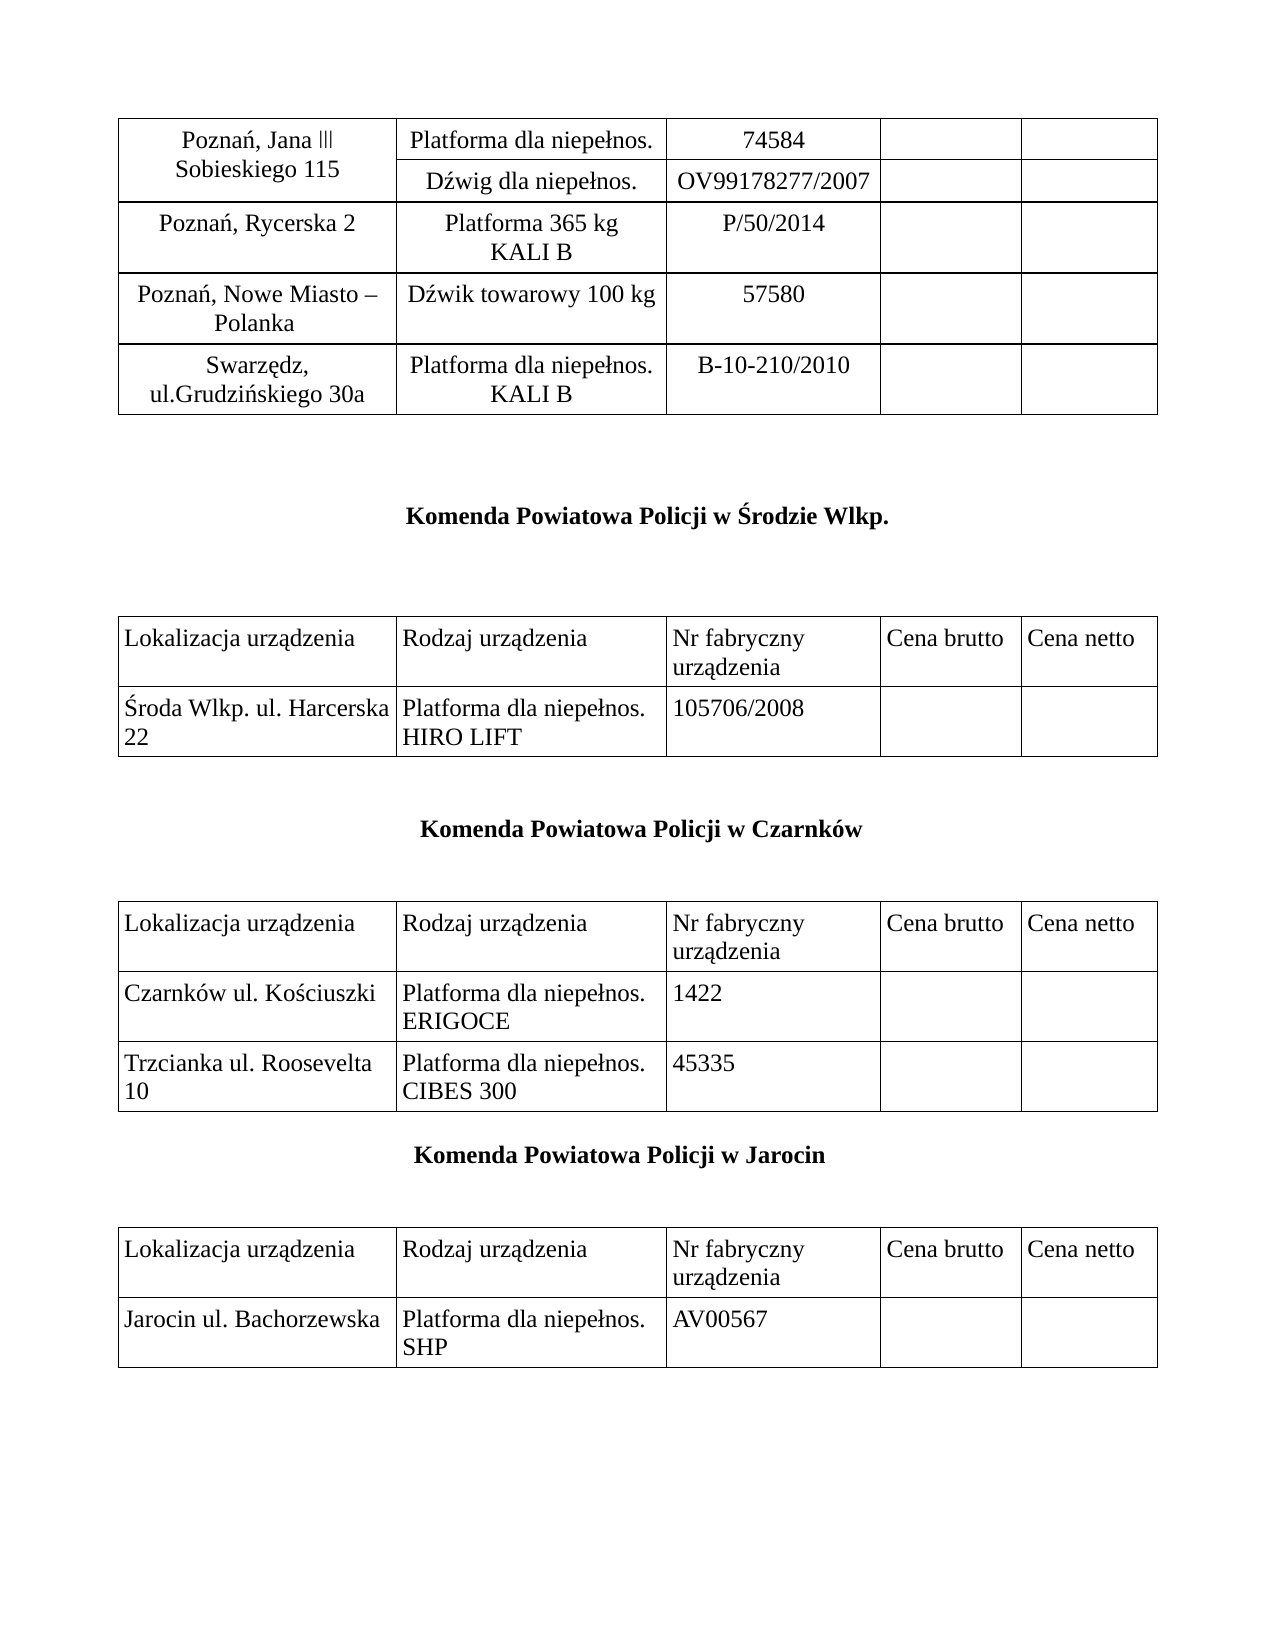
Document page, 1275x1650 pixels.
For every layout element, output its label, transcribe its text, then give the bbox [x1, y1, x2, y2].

table_header P/50/2014 [667, 203, 880, 272]
table_cell AV00567 [667, 1298, 880, 1367]
table_header Cena netto [1022, 902, 1157, 971]
table_header Cena brutto [881, 617, 1021, 686]
table_header 74584 [667, 119, 880, 159]
table_cell Trzcianka ul. Roosevelta 10 [119, 1042, 396, 1111]
table_header [1022, 119, 1157, 159]
table_header Dźwik towarowy 100 kg [397, 274, 666, 343]
table_header Cena brutto [881, 1228, 1021, 1297]
table_cell [1022, 687, 1157, 756]
table_cell [881, 687, 1021, 756]
table_header [881, 274, 1021, 343]
table_header [881, 203, 1021, 272]
table_cell Czarnków ul. Kościuszki [119, 972, 396, 1041]
table_header Nr fabryczny urządzenia [667, 1228, 880, 1297]
table_header Rodzaj urządzenia [397, 1228, 666, 1297]
table_cell [1022, 1298, 1157, 1367]
table_cell Platforma dla niepełnos. SHP [397, 1298, 666, 1367]
table_header Cena netto [1022, 617, 1157, 686]
table_header [881, 119, 1021, 159]
table_cell [1022, 972, 1157, 1041]
table_header Poznań, Nowe Miasto – Polanka [119, 274, 396, 343]
table_cell [881, 972, 1021, 1041]
table_header [1022, 345, 1157, 414]
table_header Platforma dla niepełnos. KALI B [397, 345, 666, 414]
table_cell Platforma dla niepełnos. ERIGOCE [397, 972, 666, 1041]
text Komenda Powiatowa Policji w Środzie Wlkp. [118, 501, 1157, 530]
table_header Lokalizacja urządzenia [119, 617, 396, 686]
table_cell [1022, 160, 1157, 201]
table_header Rodzaj urządzenia [397, 617, 666, 686]
table_header Poznań, Jana ǀǀǀ Sobieskiego 115 [119, 119, 396, 201]
table_cell [881, 160, 1021, 201]
table_header Platforma dla niepełnos. [397, 119, 666, 159]
text Komenda Powiatowa Policji w Czarnków [118, 814, 1157, 843]
table_header B-10-210/2010 [667, 345, 880, 414]
table_header 57580 [667, 274, 880, 343]
table_cell Platforma dla niepełnos. HIRO LIFT [397, 687, 666, 756]
table_header Swarzędz, ul.Grudzińskiego 30a [119, 345, 396, 414]
text Komenda Powiatowa Policji w Jarocin [118, 1141, 1157, 1169]
table_cell Dźwig dla niepełnos. [397, 160, 666, 201]
table_cell OV99178277/2007 [667, 160, 880, 201]
table_cell 105706/2008 [667, 687, 880, 756]
table_header Cena netto [1022, 1228, 1157, 1297]
table_header [881, 345, 1021, 414]
table_header [1022, 203, 1157, 272]
table_header [1022, 274, 1157, 343]
table_cell [881, 1042, 1021, 1111]
table_cell [1022, 1042, 1157, 1111]
table_cell 45335 [667, 1042, 880, 1111]
table_header Platforma 365 kg KALI B [397, 203, 666, 272]
table_header Cena brutto [881, 902, 1021, 971]
table_cell [881, 1298, 1021, 1367]
table_cell Platforma dla niepełnos. CIBES 300 [397, 1042, 666, 1111]
table_header Rodzaj urządzenia [397, 902, 666, 971]
table_header Nr fabryczny urządzenia [667, 902, 880, 971]
table_header Lokalizacja urządzenia [119, 1228, 396, 1297]
table_header Lokalizacja urządzenia [119, 902, 396, 971]
table_cell 1422 [667, 972, 880, 1041]
table_cell Jarocin ul. Bachorzewska [119, 1298, 396, 1367]
table_header Poznań, Rycerska 2 [119, 203, 396, 272]
table_cell Środa Wlkp. ul. Harcerska 22 [119, 687, 396, 756]
table_header Nr fabryczny urządzenia [667, 617, 880, 686]
